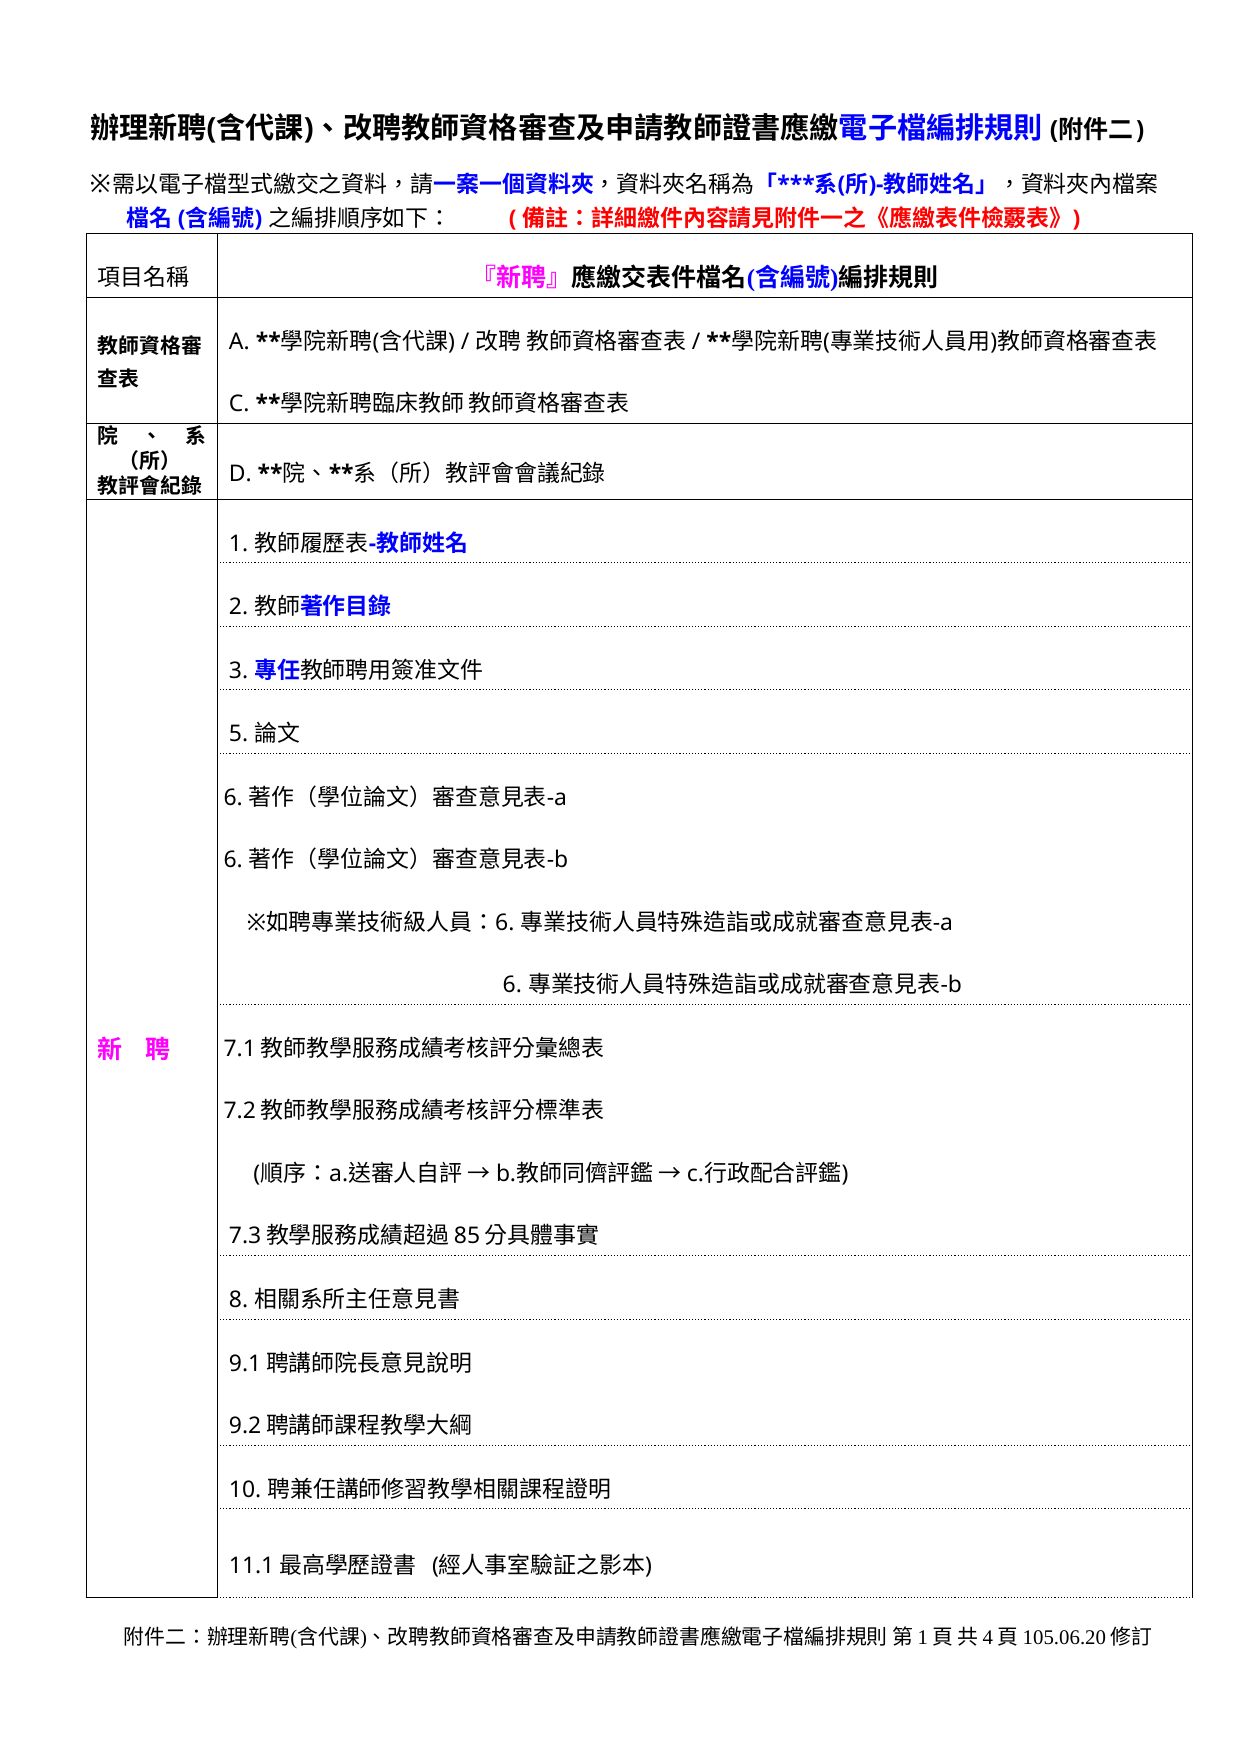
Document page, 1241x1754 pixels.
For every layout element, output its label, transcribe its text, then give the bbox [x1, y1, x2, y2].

table_cell 院、系（所） 教評會紀錄 [87, 424, 217, 499]
table_cell 5. 論文 [218, 689, 1192, 753]
list 需以電子檔型式繳交之資料，請一案一個資料夾，資料夾名稱為「***系(所)-教師姓名」，資料夾內檔案檔名 (含編號) 之編排順序如下： ( 備註：詳細繳件內容請見附件一之《應繳表件檢覈表》) [89, 166, 1162, 233]
table_cell 1. 教師履歷表-教師姓名 [218, 500, 1192, 562]
table_cell 3. 專任教師聘用簽准文件 [218, 626, 1192, 689]
table_cell 7.1教師教學服務成績考核評分彙總表 7.2教師教學服務成績考核評分標準表 (順序：a.送審人自評 → b.教師同儕評鑑 → c.行政配合評鑑) 7.3教學服務成績超過85分具體事實 [218, 1004, 1192, 1255]
table_cell 10. 聘兼任講師修習教學相關課程證明 [218, 1445, 1192, 1508]
table_cell 新 聘 [87, 500, 217, 1597]
table_cell 9.1聘講師院長意見說明 9.2聘講師課程教學大綱 [218, 1319, 1192, 1444]
table_header 『新聘』應繳交表件檔名(含編號)編排規則 [218, 234, 1192, 297]
table_cell 2. 教師著作目錄 [218, 562, 1192, 626]
table_cell A. **學院新聘(含代課) / 改聘 教師資格審查表 / **學院新聘(專業技術人員用)教師資格審查表 C. **學院新聘臨床教師 教師資格審查表 [218, 298, 1192, 423]
text 辦理新聘(含代課)、改聘教師資格審查及申請教師證書應繳電子檔編排規則 (附件二) [75, 104, 1162, 147]
table_cell 6. 著作（學位論文）審查意見表-a 6. 著作（學位論文）審查意見表-b ※如聘專業技術級人員：6. 專業技術人員特殊造詣或成就審查意見表-a 6. 專業技術人員特殊造詣或成就審查意見表-b [218, 753, 1192, 1004]
table_cell 8. 相關系所主任意見書 [218, 1255, 1192, 1318]
table_cell 11.1最高學歷證書 (經人事室驗証之影本) [218, 1508, 1192, 1597]
table_cell D. **院、**系（所）教評會會議紀錄 [218, 424, 1192, 499]
table_cell 教師資格審 查表 [87, 298, 217, 423]
table_header 項目名稱 [87, 234, 217, 297]
